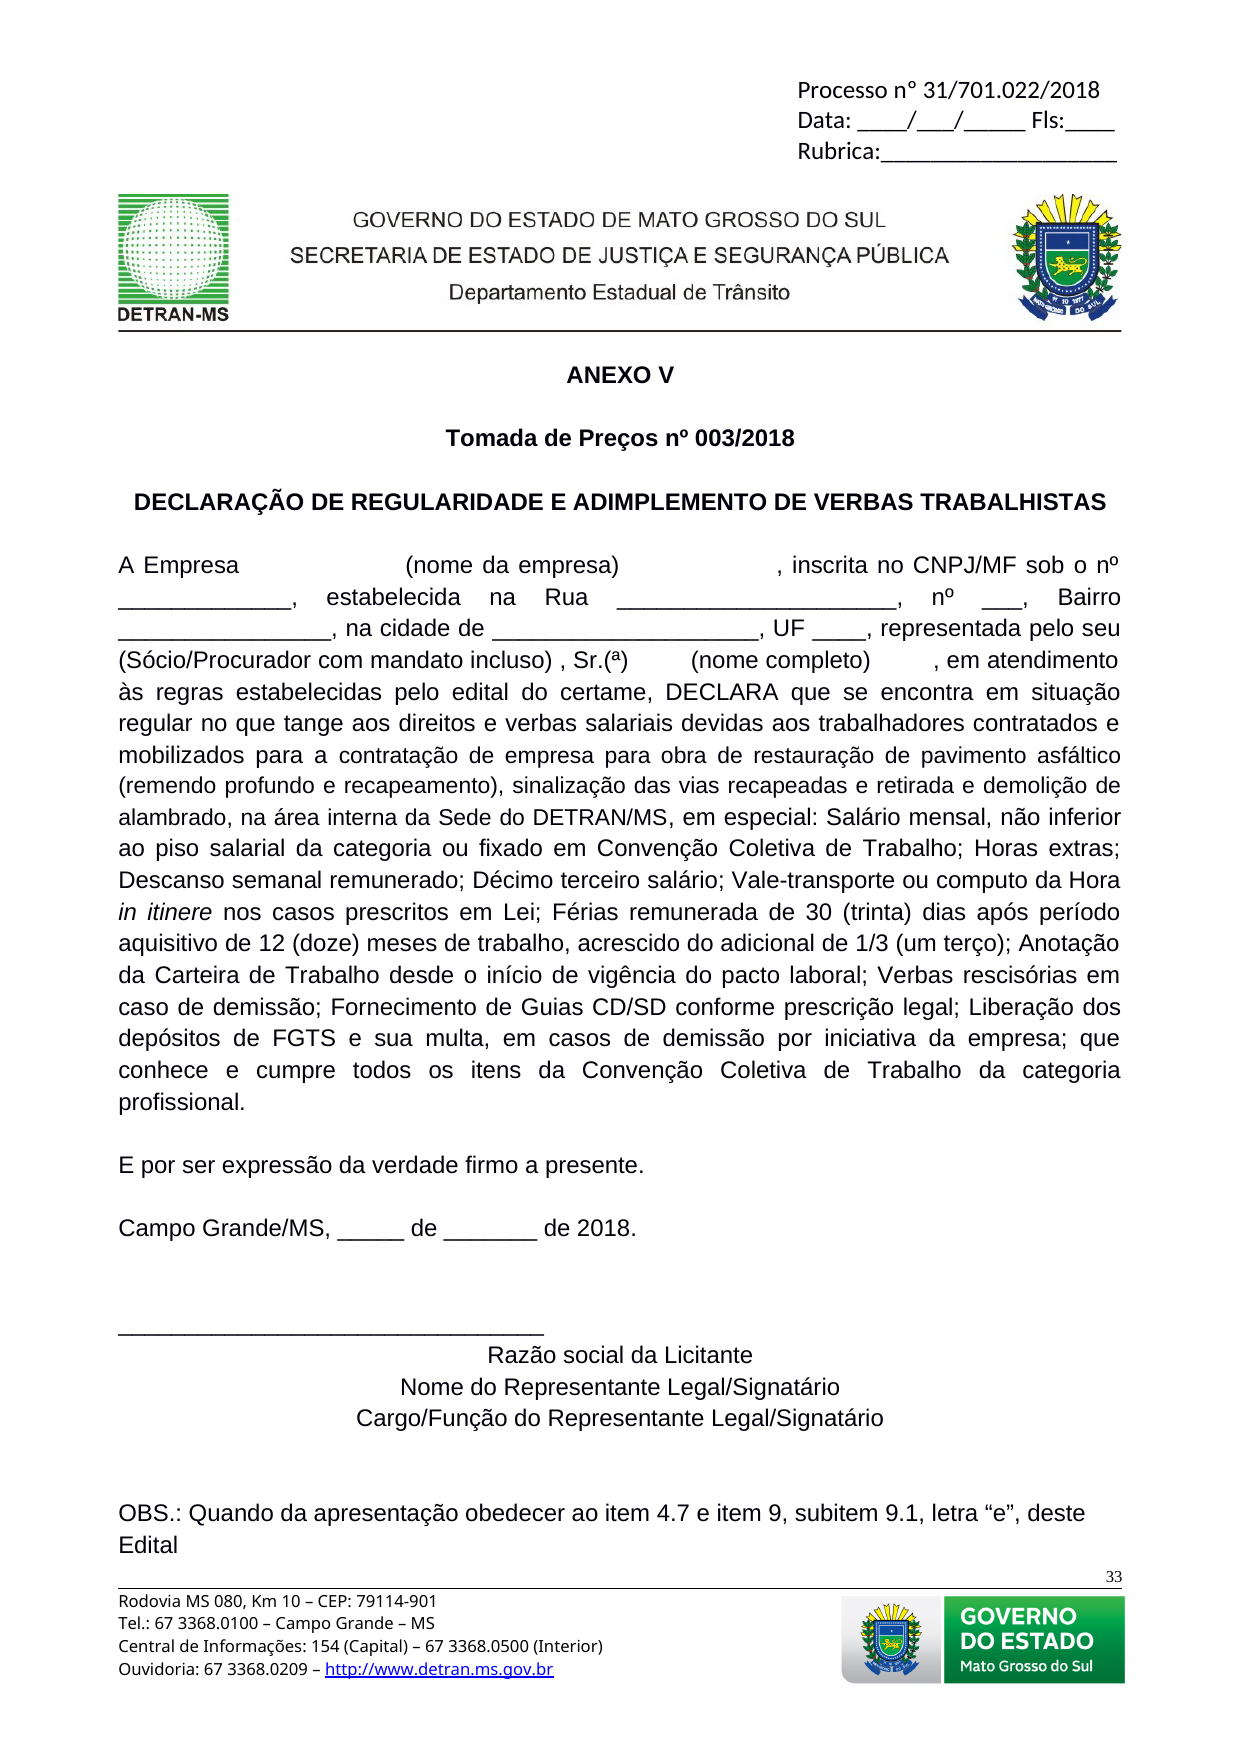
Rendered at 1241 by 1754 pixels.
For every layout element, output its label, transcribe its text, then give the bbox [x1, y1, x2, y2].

text Tomada de Preços nº 003/2018 [118, 424, 1122, 452]
text ANEXO V [118, 361, 1122, 388]
text OBS.: Quando da apresentação obedecer ao item 4.7 e item 9, subitem 9.1, letra “e”, deste Edital [118, 1499, 1122, 1559]
text Razão social da Licitante [118, 1341, 1122, 1369]
text ________________________________ [118, 1309, 1122, 1337]
picture [837, 1592, 1129, 1687]
text Nome do Representante Legal/Signatário [118, 1373, 1122, 1400]
text Campo Grande/MS, _____ de _______ de 2018. [118, 1214, 1122, 1242]
text Cargo/Função do Representante Legal/Signatário [118, 1404, 1122, 1432]
text A Empresa (nome da empresa) , inscrita no CNPJ/MF sob o nº _____________, estabelecida na Rua _____________________, nº ___, Bairro ________________, na cidade de ____________________, UF ____, representada pelo seu (Sócio/Procurador com mandato incluso) , Sr.(ª) (nome completo) , em atendimento às regras estabelecidas pelo edital do certame, DECLARA que se encontra em situação regular no que tange aos direitos e verbas salariais devidas aos trabalhadores contratados e mobilizados para a contratação de empresa para obra de restauração de pavimento asfáltico (remendo profundo e recapeamento), sinalização das vias recapeadas e retirada e demolição de alambrado, na área interna da Sede do DETRAN/MS, em especial: Salário mensal, não inferior ao piso salarial da categoria ou fixado em Convenção Coletiva de Trabalho; Horas extras; Descanso semanal remunerado; Décimo terceiro salário; Vale-transporte ou computo da Hora in itinere nos casos prescritos em Lei; Férias remunerada de 30 (trinta) dias após período aquisitivo de 12 (doze) meses de trabalho, acrescido do adicional de 1/3 (um terço); Anotação da Carteira de Trabalho desde o início de vigência do pacto laboral; Verbas rescisórias em caso de demissão; Fornecimento de Guias CD/SD conforme prescrição legal; Liberação dos depósitos de FGTS e sua multa, em casos de demissão por iniciativa da empresa; que conhece e cumpre todos os itens da Convenção Coletiva de Trabalho da categoria profissional. [118, 551, 1122, 1115]
picture [118, 194, 1122, 332]
text DECLARAÇÃO DE REGULARIDADE E ADIMPLEMENTO DE VERBAS TRABALHISTAS [118, 487, 1122, 515]
text E por ser expressão da verdade firmo a presente. [118, 1151, 1122, 1179]
